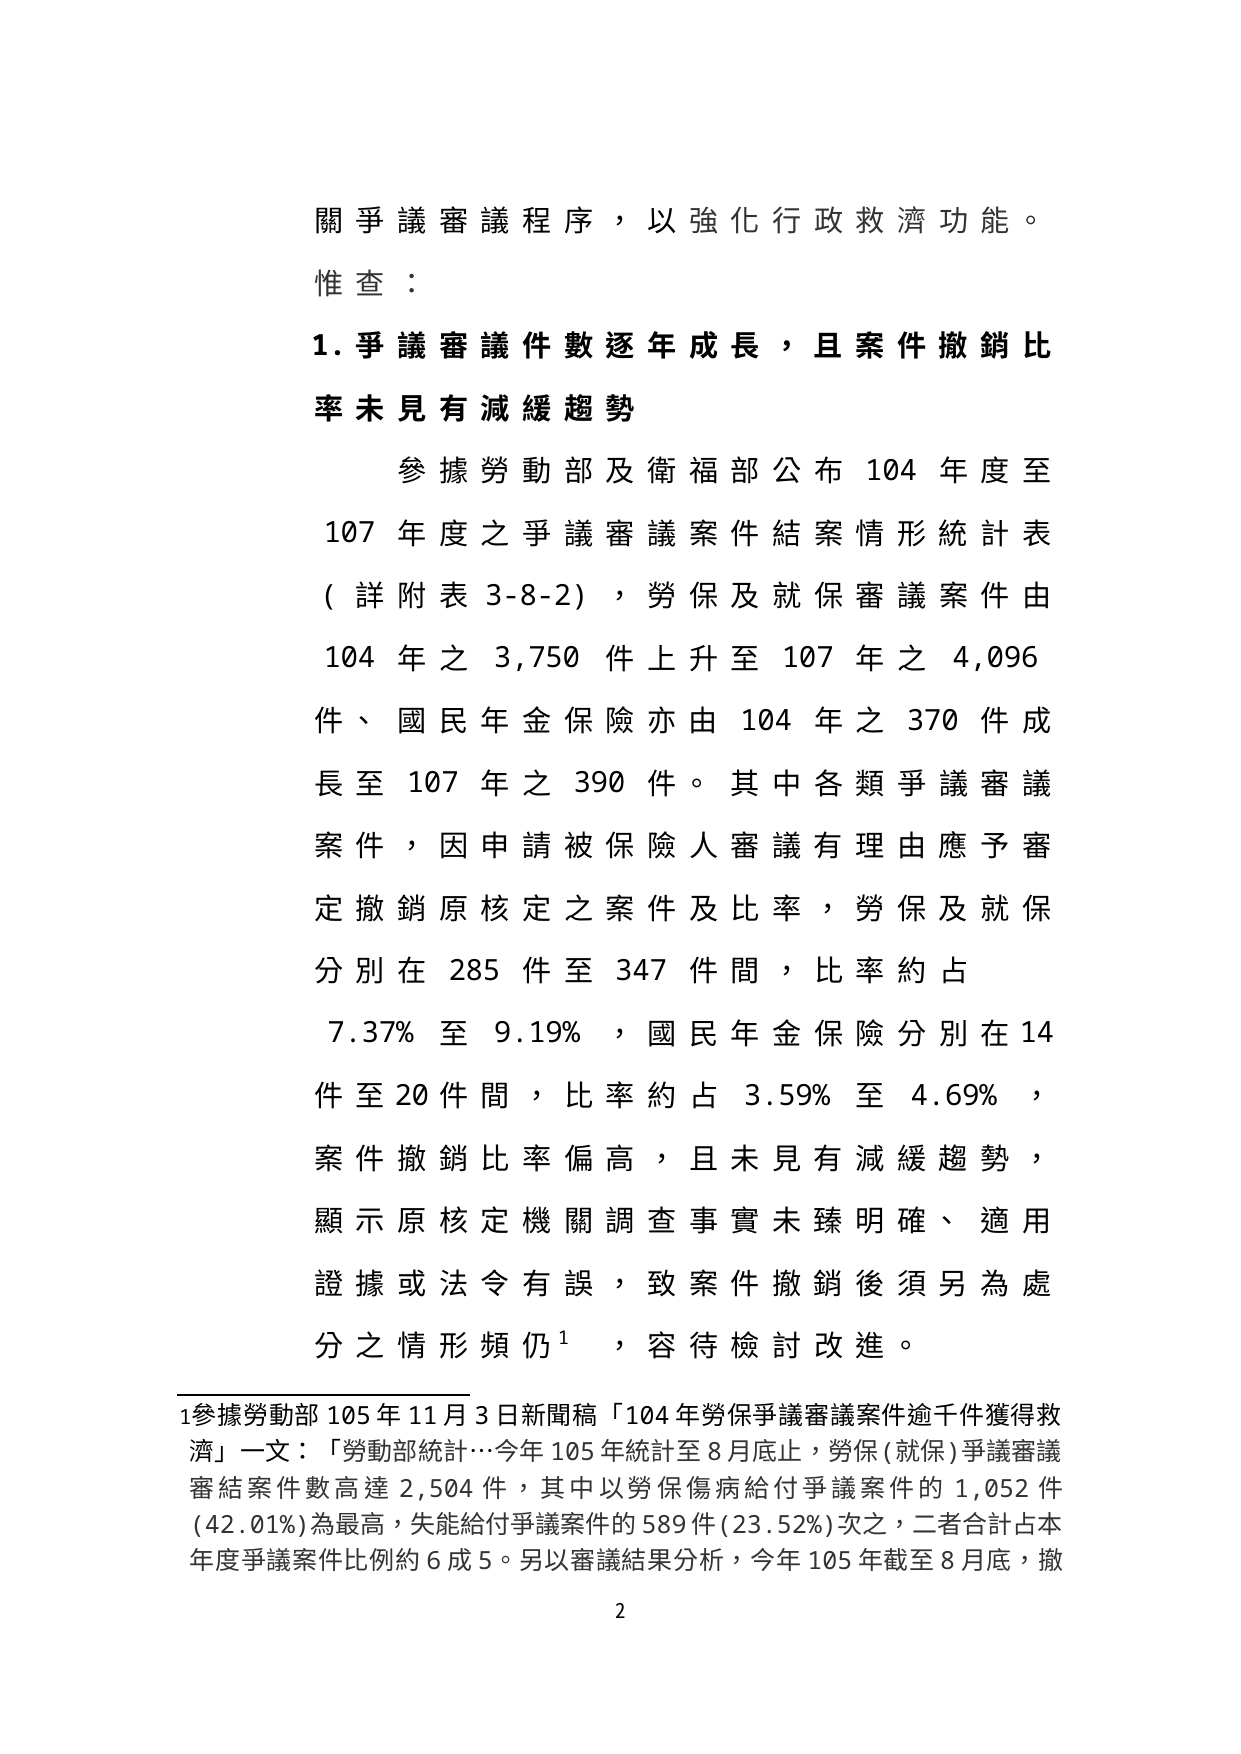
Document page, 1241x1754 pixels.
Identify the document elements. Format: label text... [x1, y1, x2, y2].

text 在各項社會福利給付項目中，社會保險制度具有財務自主、自助後人助，及事先付出與事後給付請求權間核有相當程度之對價，透過風險共同體組成，防範生、老、病、死之風險。因此現行健保、勞保、農保、國民年金保險及就業保險(下稱就保)，以及公務人員退撫制度等，皆訂相關爭議審議程序，以強化行政救濟功能。惟查： [271, 177, 1058, 302]
text 1.爭議審議件數逐年成長，且案件撤銷比率未見有減緩趨勢 [271, 302, 1058, 427]
text 參據勞動部105年11月3日新聞稿「104年勞保爭議審議案件逾千件獲得救濟」一文：「勞動部統計…今年105年統計至8月底止，勞保(就保)爭議審議審結案件數高達2,504件，其中以勞保傷病給付爭議案件的1,052件(42.01%)為最高，失能給付爭議案件的589件(23.52%)次之，二者合計占本年度爭議案件比例約6成5。另以審議結果分析，今年105年截至8月底，撤銷原核定獲得救濟案件數為697件，撤銷比率為27.83%；而去年104年勞保(就保)爭議審議審結案件數達3,750件，撤銷原核定獲得救濟案件數為1,086件，撤銷比率為28.96%，顯示民眾透過勞保爭議審議制度獲得救濟之比例將近3成。勞動部表示，民眾對勞保局的核定產生爭議，致其權利或利益受有損害時，可透過勞工保險爭議審議程序，獲得再次審查的機會，同時也使勞保局可以自我審視原核定是否合法妥當。而爭議審議會審定案件的意見及結果，也可提供勞動部及所屬勞保局作為未來勞(就)保政策推動及執行改善之參考，進而使勞工在勞保(就保)之權益獲得充分保障。」資料來源：https://www.mol.gov.tw/announcement/2099/29868/ [179, 1396, 1063, 1577]
text 參據勞動部及衛福部公布104年度至107年度之爭議審議案件結案情形統計表(詳附表3-8-2)，勞保及就保審議案件由104年之3,750件上升至107年之4,096件、國民年金保險亦由104年之370件成長至107年之390件。其中各類爭議審議案件，因申請被保險人審議有理由應予審定撤銷原核定之案件及比率，勞保及就保分別在285件至347件間，比率約占7.37%至9.19%，國民年金保險分別在14件至20件間，比率約占3.59%至4.69%，案件撤銷比率偏高，且未見有減緩趨勢，顯示原核定機關調查事實未臻明確、適用證據或法令有誤，致案件撤銷後須另為處分之情形頻仍，容待檢討改進。 [301, 427, 1058, 1365]
